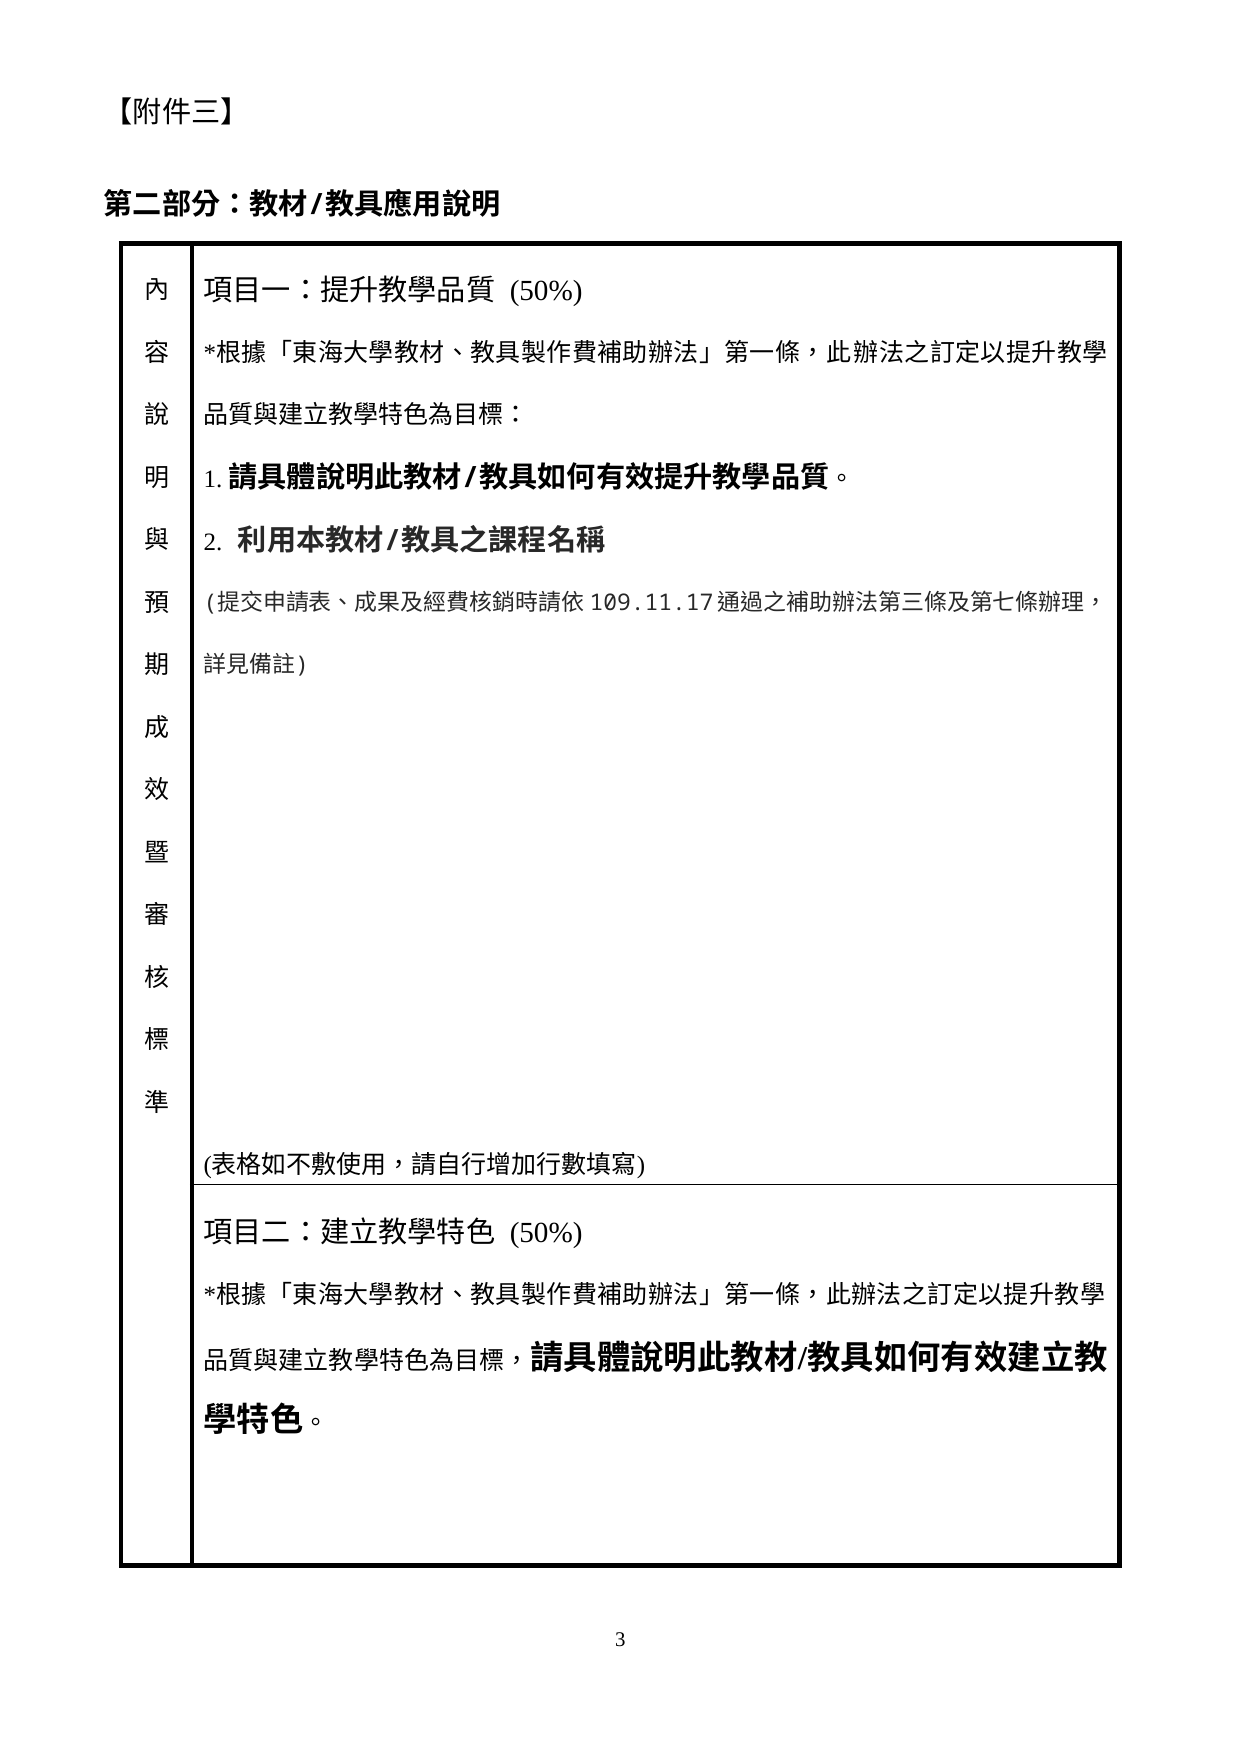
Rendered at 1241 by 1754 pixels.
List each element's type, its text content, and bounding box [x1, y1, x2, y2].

text 第二部分：教材/教具應用說明 [103, 160, 1137, 222]
table_cell 項目二：建立教學特色 (50%) *根據「東海大學教材、教具製作費補助辦法」第一條，此辦法之訂定以提升教學品質與建立教學特色為目標，請具體說明此教材/教具如何有效建立教學特色。 [194, 1185, 1117, 1563]
table_header 項目一：提升教學品質 (50%) *根據「東海大學教材、教具製作費補助辦法」第一條，此辦法之訂定以提升教學品質與建立教學特色為目標： 1. 請具體說明此教材/教具如何有效提升教學品質。 2. 利用本教材/教具之課程名稱 (提交申請表、成果及經費核銷時請依109.11.17通過之補助辦法第三條及第七條辦理，詳見備註) (表格如不敷使用，請自行增加行數填寫) [194, 246, 1117, 1183]
table_header 內 容 說 明 與 預 期 成 效 暨 審 核 標 準 [123, 246, 190, 1563]
